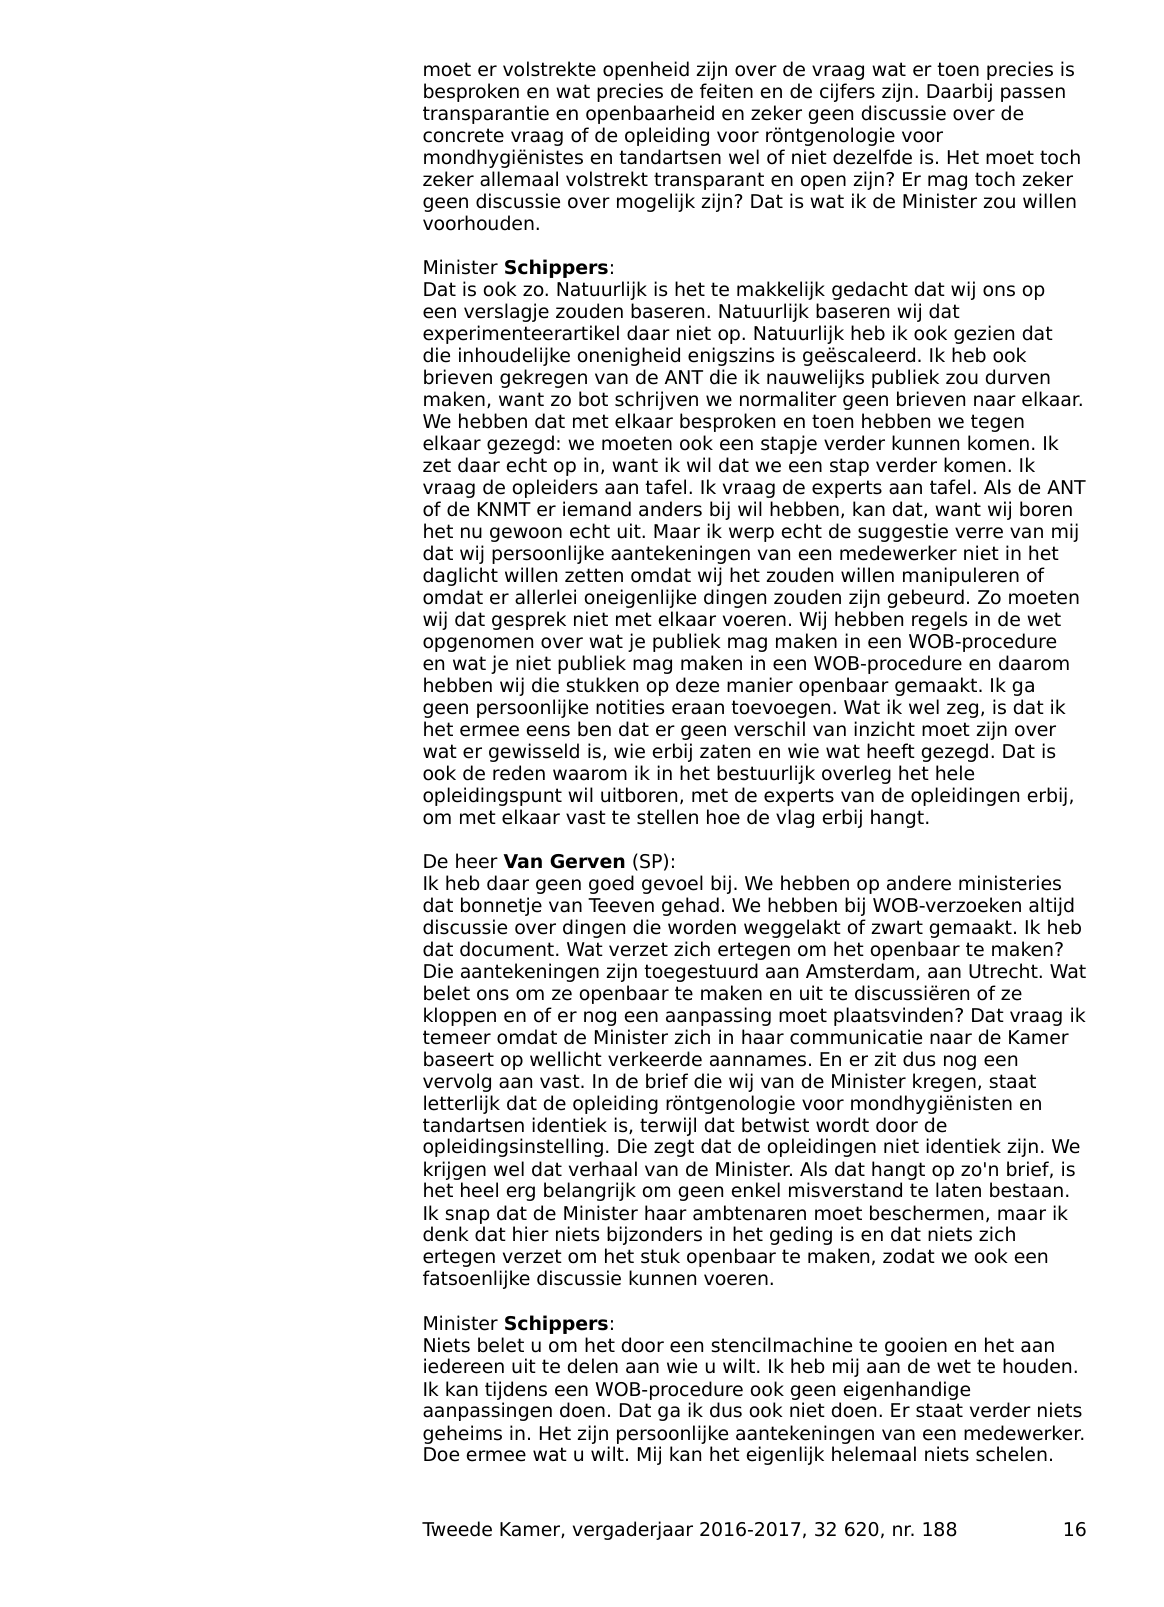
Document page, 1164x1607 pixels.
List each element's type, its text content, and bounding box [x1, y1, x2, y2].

text Dat is ook zo. Natuurlijk is het te makkelijk gedacht dat wij ons op een verslagje zouden baseren. Natuurlijk baseren wij dat experimenteerartikel daar niet op. Natuurlijk heb ik ook gezien dat die inhoudelijke onenigheid enigszins is geëscaleerd. Ik heb ook brieven gekregen van de ANT die ik nauwelijks publiek zou durven maken, want zo bot schrijven we normaliter geen brieven naar elkaar. We hebben dat met elkaar besproken en toen hebben we tegen elkaar gezegd: we moeten ook een stapje verder kunnen komen. Ik zet daar echt op in, want ik wil dat we een stap verder komen. Ik vraag de opleiders aan tafel. Ik vraag de experts aan tafel. Als de ANT of de KNMT er iemand anders bij wil hebben, kan dat, want wij boren het nu gewoon echt uit. Maar ik werp echt de suggestie verre van mij dat wij persoonlijke aantekeningen van een medewerker niet in het daglicht willen zetten omdat wij het zouden willen manipuleren of omdat er allerlei oneigenlijke dingen zouden zijn gebeurd. Zo moeten wij dat gesprek niet met elkaar voeren. Wij hebben regels in de wet opgenomen over wat je publiek mag maken in een WOB-procedure en wat je niet publiek mag maken in een WOB-procedure en daarom hebben wij die stukken op deze manier openbaar gemaakt. Ik ga geen persoonlijke notities eraan toevoegen. Wat ik wel zeg, is dat ik het ermee eens ben dat er geen verschil van inzicht moet zijn over wat er gewisseld is, wie erbij zaten en wie wat heeft gezegd. Dat is ook de reden waarom ik in het bestuurlijk overleg het hele opleidingspunt wil uitboren, met de experts van de opleidingen erbij, om met elkaar vast te stellen hoe de vlag erbij hangt. [422, 279, 1087, 828]
text Ik heb daar geen goed gevoel bij. We hebben op andere ministeries dat bonnetje van Teeven gehad. We hebben bij WOB-verzoeken altijd discussie over dingen die worden weggelakt of zwart gemaakt. Ik heb dat document. Wat verzet zich ertegen om het openbaar te maken? Die aantekeningen zijn toegestuurd aan Amsterdam, aan Utrecht. Wat belet ons om ze openbaar te maken en uit te discussiëren of ze kloppen en of er nog een aanpassing moet plaatsvinden? Dat vraag ik temeer omdat de Minister zich in haar communicatie naar de Kamer baseert op wellicht verkeerde aannames. En er zit dus nog een vervolg aan vast. In de brief die wij van de Minister kregen, staat letterlijk dat de opleiding röntgenologie voor mondhygiënisten en tandartsen identiek is, terwijl dat betwist wordt door de opleidingsinstelling. Die zegt dat de opleidingen niet identiek zijn. We krijgen wel dat verhaal van de Minister. Als dat hangt op zo'n brief, is het heel erg belangrijk om geen enkel misverstand te laten bestaan. Ik snap dat de Minister haar ambtenaren moet beschermen, maar ik denk dat hier niets bijzonders in het geding is en dat niets zich ertegen verzet om het stuk openbaar te maken, zodat we ook een fatsoenlijke discussie kunnen voeren. [422, 873, 1087, 1290]
text Minister Schippers: [422, 1312, 1087, 1334]
text De heer Van Gerven (SP): [422, 851, 1087, 873]
text Minister Schippers: [422, 257, 1087, 279]
text moet er volstrekte openheid zijn over de vraag wat er toen precies is besproken en wat precies de feiten en de cijfers zijn. Daarbij passen transparantie en openbaarheid en zeker geen discussie over de concrete vraag of de opleiding voor röntgenologie voor mondhygiënistes en tandartsen wel of niet dezelfde is. Het moet toch zeker allemaal volstrekt transparant en open zijn? Er mag toch zeker geen discussie over mogelijk zijn? Dat is wat ik de Minister zou willen voorhouden. [422, 59, 1087, 235]
text Niets belet u om het door een stencilmachine te gooien en het aan iedereen uit te delen aan wie u wilt. Ik heb mij aan de wet te houden. Ik kan tijdens een WOB-procedure ook geen eigenhandige aanpassingen doen. Dat ga ik dus ook niet doen. Er staat verder niets geheims in. Het zijn persoonlijke aantekeningen van een medewerker. Doe ermee wat u wilt. Mij kan het eigenlijk helemaal niets schelen. [422, 1334, 1087, 1466]
